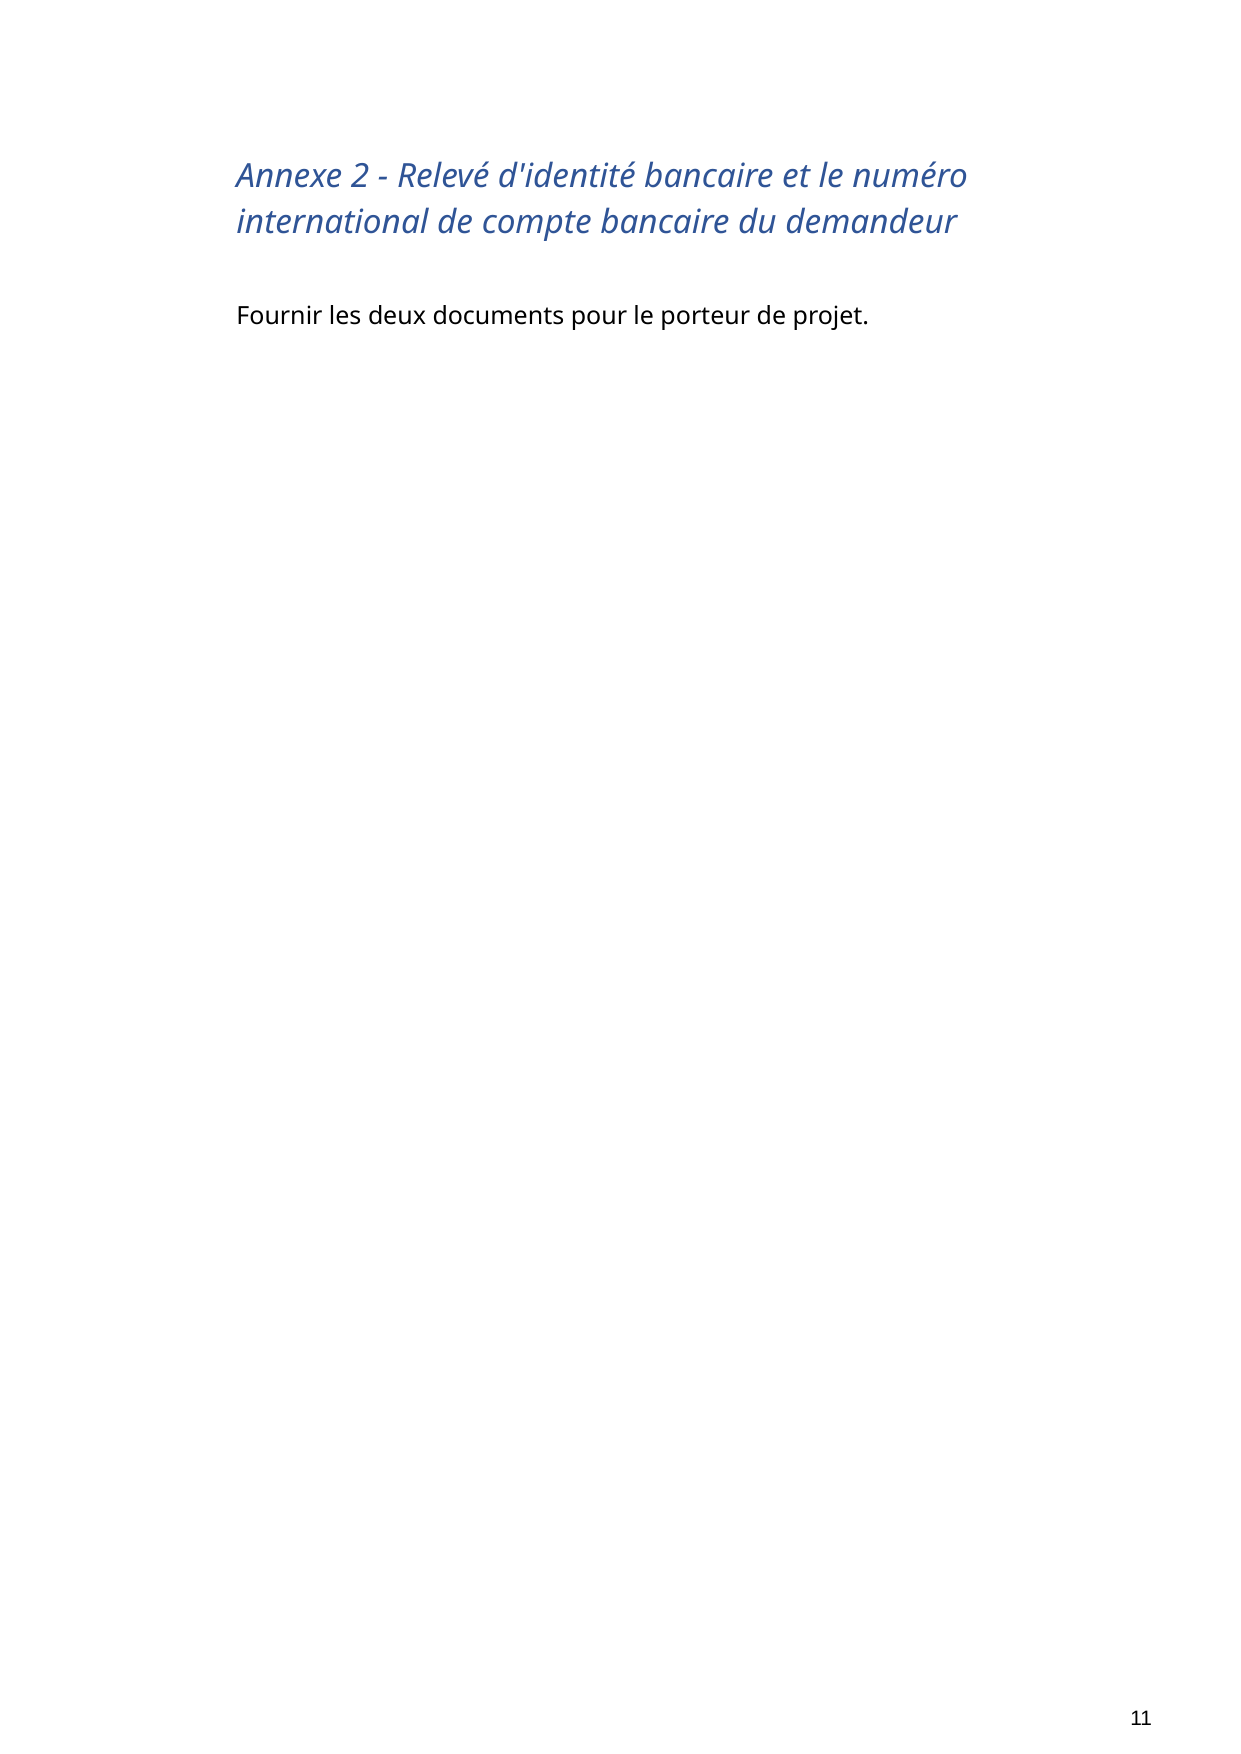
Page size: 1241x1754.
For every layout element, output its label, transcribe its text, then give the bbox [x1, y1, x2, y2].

subtitle Annexe 2 - Relevé d'identité bancaire et le numéro international de compte bancaire du demandeur [236, 152, 1152, 243]
text Fournir les deux documents pour le porteur de projet. [236, 297, 1152, 332]
